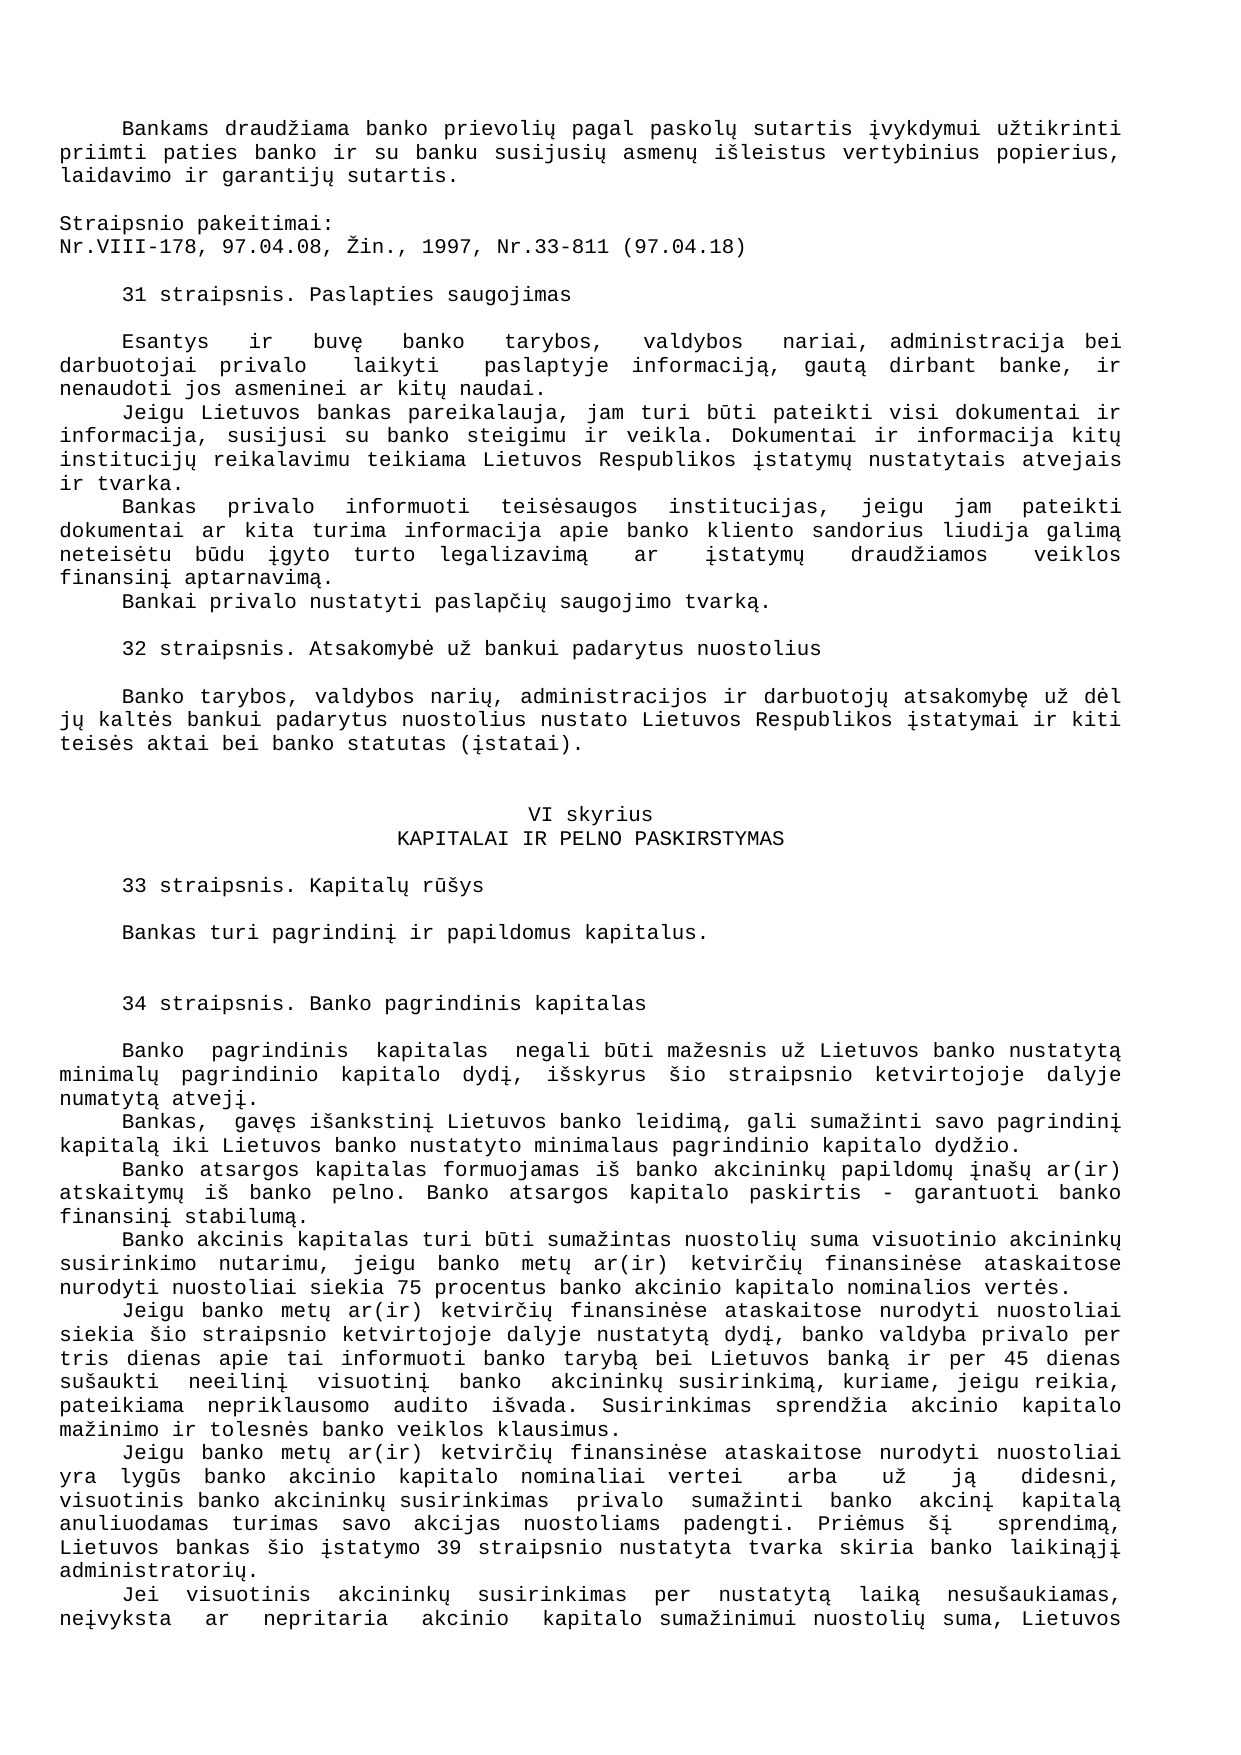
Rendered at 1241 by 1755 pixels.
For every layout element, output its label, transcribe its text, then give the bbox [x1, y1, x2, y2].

text Banko atsargos kapitalas formuojamas iš banko akcininkų papildomų įnašų ar(ir) atskaitymų iš banko pelno. Banko atsargos kapitalo paskirtis - garantuoti banko finansinį stabilumą. [59, 1158, 1122, 1229]
text 34 straipsnis. Banko pagrindinis kapitalas [59, 993, 1122, 1017]
text Bankas turi pagrindinį ir papildomus kapitalus. [59, 922, 1122, 946]
text Banko akcinis kapitalas turi būti sumažintas nuostolių suma visuotinio akcininkų susirinkimo nutarimu, jeigu banko metų ar(ir) ketvirčių finansinėse ataskaitose nurodyti nuostoliai siekia 75 procentus banko akcinio kapitalo nominalios vertės. [59, 1229, 1122, 1300]
text Banko pagrindinis kapitalas negali būti mažesnis už Lietuvos banko nustatytą minimalų pagrindinio kapitalo dydį, išskyrus šio straipsnio ketvirtojoje dalyje numatytą atvejį. [59, 1040, 1122, 1111]
text Nr.VIII-178, 97.04.08, Žin., 1997, Nr.33-811 (97.04.18) [59, 236, 1122, 260]
text Bankas privalo informuoti teisėsaugos institucijas, jeigu jam pateikti dokumentai ar kita turima informacija apie banko kliento sandorius liudija galimą neteisėtu būdu įgyto turto legalizavimą ar įstatymų draudžiamos veiklos finansinį aptarnavimą. [59, 496, 1122, 591]
text Jei visuotinis akcininkų susirinkimas per nustatytą laiką nesušaukiamas, neįvyksta ar nepritaria akcinio kapitalo sumažinimui nuostolių suma, Lietuvos [59, 1584, 1122, 1631]
text Esantys ir buvę banko tarybos, valdybos nariai, administracija bei darbuotojai privalo laikyti paslaptyje informaciją, gautą dirbant banke, ir nenaudoti jos asmeninei ar kitų naudai. [59, 331, 1122, 402]
text Jeigu Lietuvos bankas pareikalauja, jam turi būti pateikti visi dokumentai ir informacija, susijusi su banko steigimu ir veikla. Dokumentai ir informacija kitų institucijų reikalavimu teikiama Lietuvos Respublikos įstatymų nustatytais atvejais ir tvarka. [59, 402, 1122, 496]
text Straipsnio pakeitimai: [59, 213, 1122, 236]
text VI skyrius [59, 804, 1122, 827]
text 33 straipsnis. Kapitalų rūšys [59, 875, 1122, 898]
text Bankams draudžiama banko prievolių pagal paskolų sutartis įvykdymui užtikrinti priimti paties banko ir su banku susijusių asmenų išleistus vertybinius popierius, laidavimo ir garantijų sutartis. [59, 118, 1122, 189]
text Bankas, gavęs išankstinį Lietuvos banko leidimą, gali sumažinti savo pagrindinį kapitalą iki Lietuvos banko nustatyto minimalaus pagrindinio kapitalo dydžio. [59, 1111, 1122, 1158]
text 32 straipsnis. Atsakomybė už bankui padarytus nuostolius [59, 638, 1122, 662]
text Banko tarybos, valdybos narių, administracijos ir darbuotojų atsakomybę už dėl jų kaltės bankui padarytus nuostolius nustato Lietuvos Respublikos įstatymai ir kiti teisės aktai bei banko statutas (įstatai). [59, 686, 1122, 757]
text KAPITALAI IR PELNO PASKIRSTYMAS [59, 827, 1122, 851]
text Jeigu banko metų ar(ir) ketvirčių finansinėse ataskaitose nurodyti nuostoliai siekia šio straipsnio ketvirtojoje dalyje nustatytą dydį, banko valdyba privalo per tris dienas apie tai informuoti banko tarybą bei Lietuvos banką ir per 45 dienas sušaukti neeilinį visuotinį banko akcininkų susirinkimą, kuriame, jeigu reikia, pateikiama nepriklausomo audito išvada. Susirinkimas sprendžia akcinio kapitalo mažinimo ir tolesnės banko veiklos klausimus. [59, 1300, 1122, 1442]
text 31 straipsnis. Paslapties saugojimas [59, 284, 1122, 307]
text Bankai privalo nustatyti paslapčių saugojimo tvarką. [59, 591, 1122, 615]
text Jeigu banko metų ar(ir) ketvirčių finansinėse ataskaitose nurodyti nuostoliai yra lygūs banko akcinio kapitalo nominaliai vertei arba už ją didesni, visuotinis banko akcininkų susirinkimas privalo sumažinti banko akcinį kapitalą anuliuodamas turimas savo akcijas nuostoliams padengti. Priėmus šį sprendimą, Lietuvos bankas šio įstatymo 39 straipsnio nustatyta tvarka skiria banko laikinąjį administratorių. [59, 1442, 1122, 1584]
